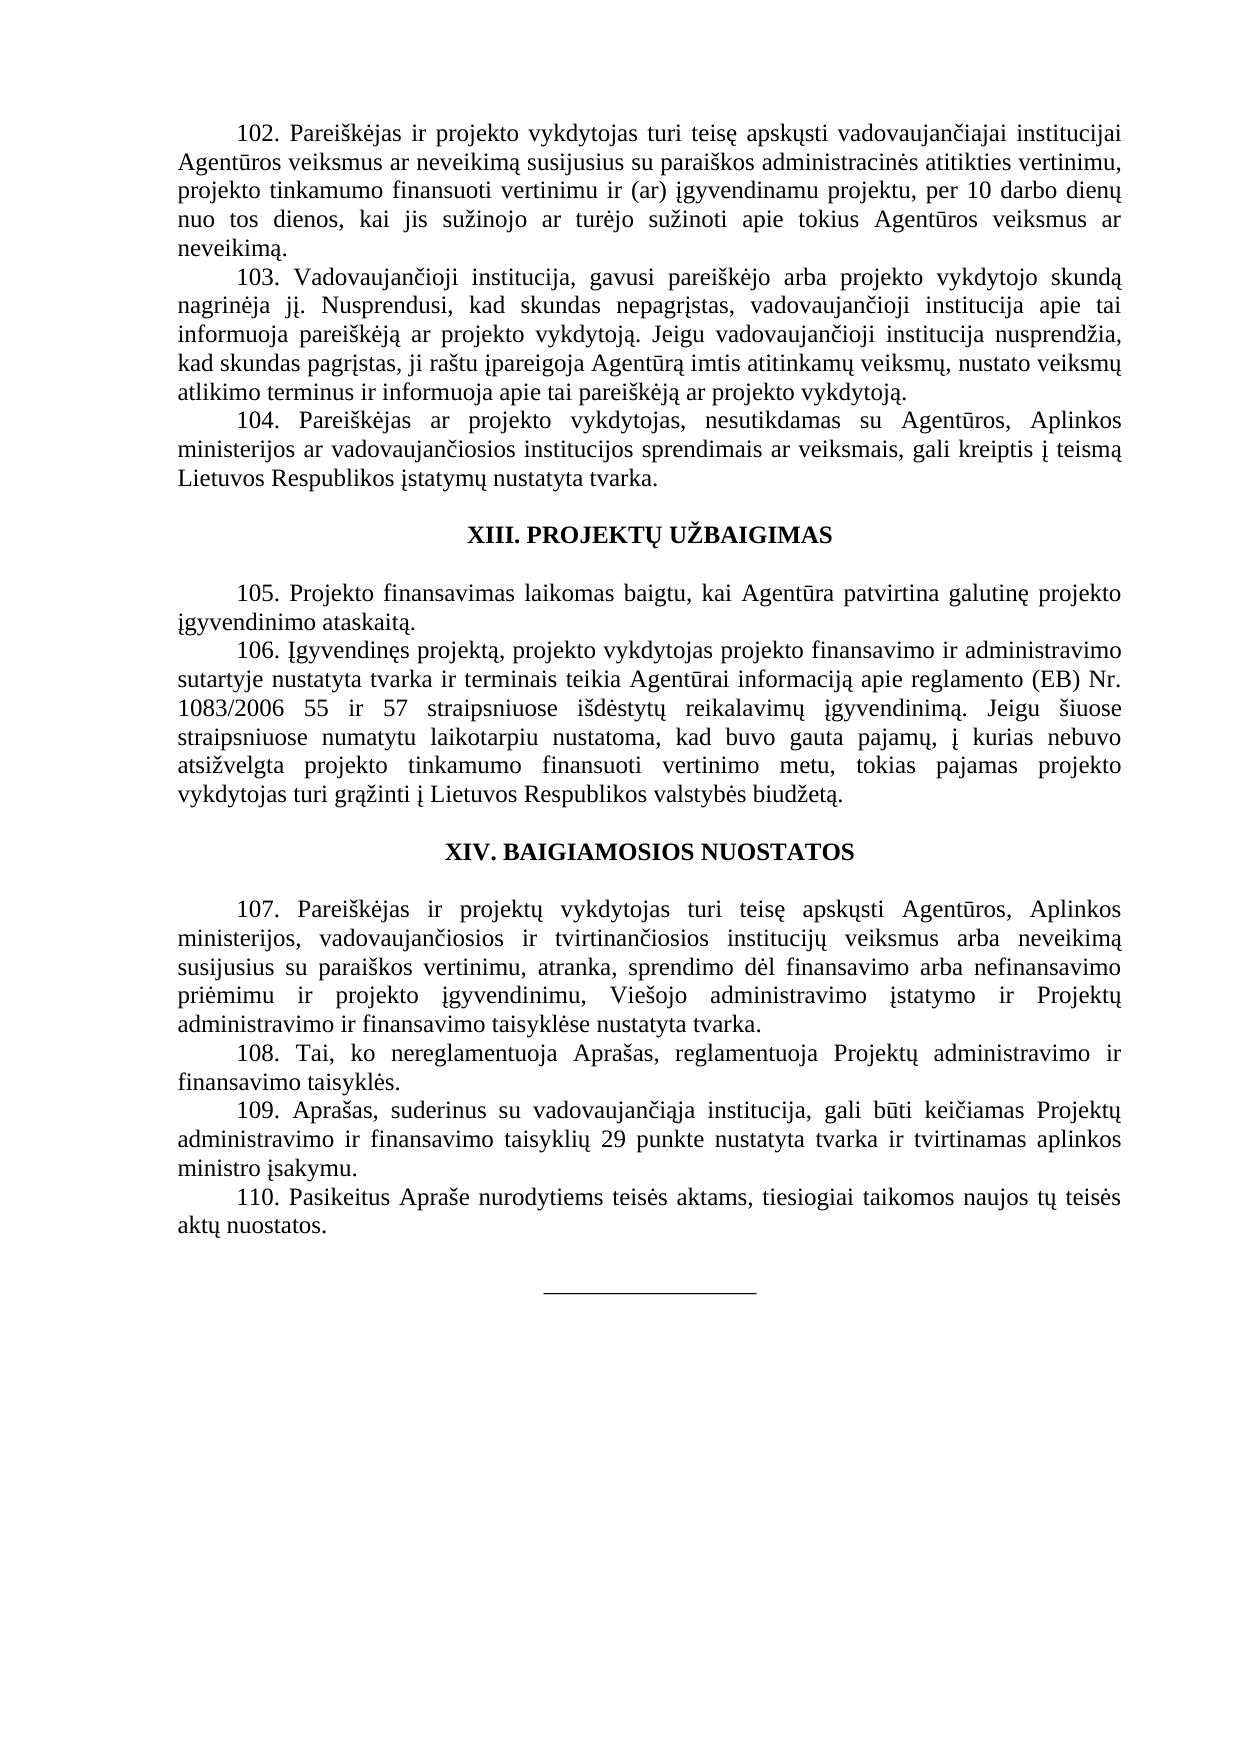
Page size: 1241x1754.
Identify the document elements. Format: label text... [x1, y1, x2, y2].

text 105. Projekto finansavimas laikomas baigtu, kai Agentūra patvirtina galutinę projekto įgyvendinimo ataskaitą. [177, 578, 1122, 636]
text XIII. PROJEKTŲ UŽBAIGIMAS [177, 521, 1122, 549]
text _________________ [177, 1268, 1122, 1297]
text 107. Pareiškėjas ir projektų vykdytojas turi teisę apskųsti Agentūros, Aplinkos ministerijos, vadovaujančiosios ir tvirtinančiosios institucijų veiksmus arba neveikimą susijusius su paraiškos vertinimu, atranka, sprendimo dėl finansavimo arba nefinansavimo priėmimu ir projekto įgyvendinimu, Viešojo administravimo įstatymo ir Projektų administravimo ir finansavimo taisyklėse nustatyta tvarka. [177, 894, 1122, 1038]
text 110. Pasikeitus Apraše nurodytiems teisės aktams, tiesiogiai taikomos naujos tų teisės aktų nuostatos. [177, 1182, 1122, 1239]
text XIV. BAIGIAMOSIOS NUOSTATOS [177, 837, 1122, 866]
text 103. Vadovaujančioji institucija, gavusi pareiškėjo arba projekto vykdytojo skundą nagrinėja jį. Nusprendusi, kad skundas nepagrįstas, vadovaujančioji institucija apie tai informuoja pareiškėją ar projekto vykdytoją. Jeigu vadovaujančioji institucija nusprendžia, kad skundas pagrįstas, ji raštu įpareigoja Agentūrą imtis atitinkamų veiksmų, nustato veiksmų atlikimo terminus ir informuoja apie tai pareiškėją ar projekto vykdytoją. [177, 262, 1122, 406]
text 102. Pareiškėjas ir projekto vykdytojas turi teisę apskųsti vadovaujančiajai institucijai Agentūros veiksmus ar neveikimą susijusius su paraiškos administracinės atitikties vertinimu, projekto tinkamumo finansuoti vertinimu ir (ar) įgyvendinamu projektu, per 10 darbo dienų nuo tos dienos, kai jis sužinojo ar turėjo sužinoti apie tokius Agentūros veiksmus ar neveikimą. [177, 118, 1122, 262]
text 104. Pareiškėjas ar projekto vykdytojas, nesutikdamas su Agentūros, Aplinkos ministerijos ar vadovaujančiosios institucijos sprendimais ar veiksmais, gali kreiptis į teismą Lietuvos Respublikos įstatymų nustatyta tvarka. [177, 406, 1122, 492]
text 109. Aprašas, suderinus su vadovaujančiąja institucija, gali būti keičiamas Projektų administravimo ir finansavimo taisyklių 29 punkte nustatyta tvarka ir tvirtinamas aplinkos ministro įsakymu. [177, 1096, 1122, 1182]
text 106. Įgyvendinęs projektą, projekto vykdytojas projekto finansavimo ir administravimo sutartyje nustatyta tvarka ir terminais teikia Agentūrai informaciją apie reglamento (EB) Nr. 1083/2006 55 ir 57 straipsniuose išdėstytų reikalavimų įgyvendinimą. Jeigu šiuose straipsniuose numatytu laikotarpiu nustatoma, kad buvo gauta pajamų, į kurias nebuvo atsižvelgta projekto tinkamumo finansuoti vertinimo metu, tokias pajamas projekto vykdytojas turi grąžinti į Lietuvos Respublikos valstybės biudžetą. [177, 636, 1122, 808]
text 108. Tai, ko nereglamentuoja Aprašas, reglamentuoja Projektų administravimo ir finansavimo taisyklės. [177, 1038, 1122, 1096]
